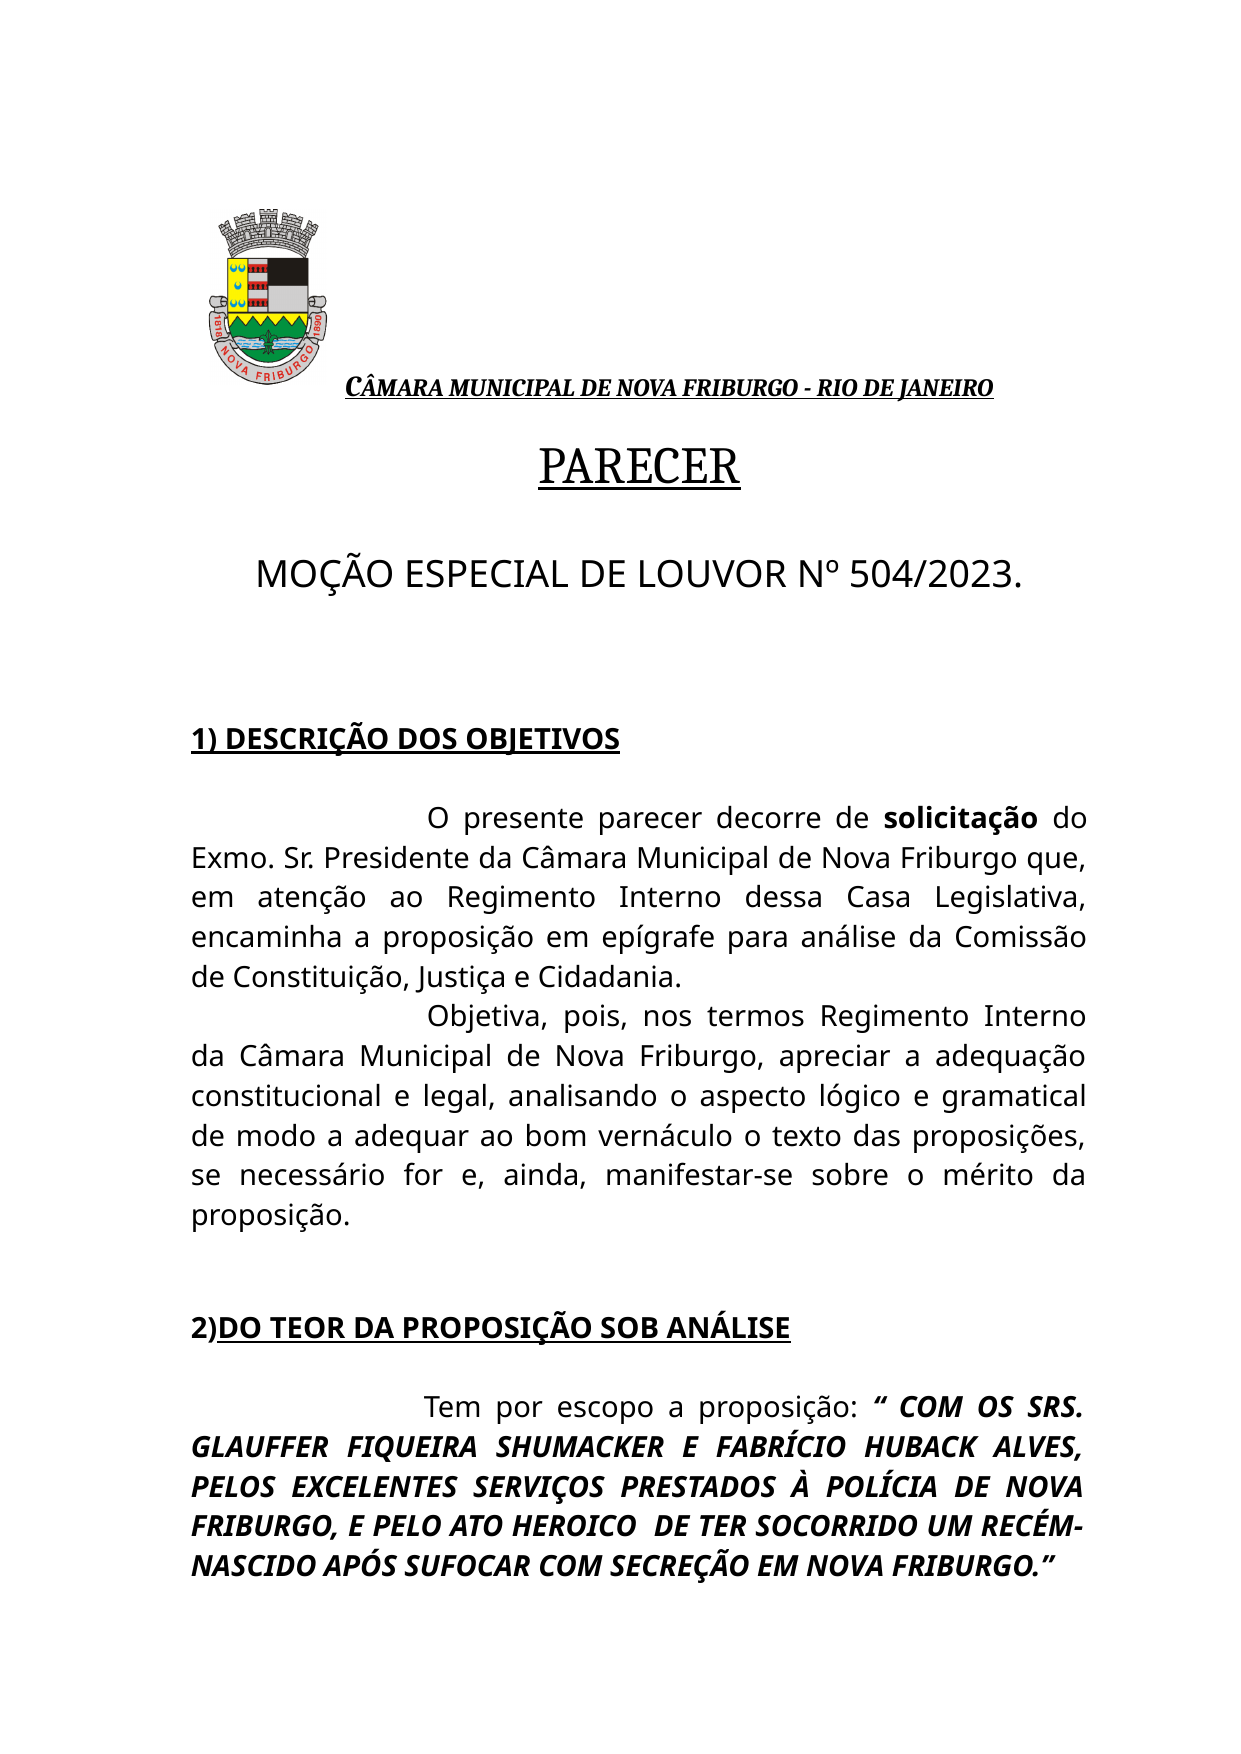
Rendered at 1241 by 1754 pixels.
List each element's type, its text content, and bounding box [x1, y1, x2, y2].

text Objetiva, pois, nos termos Regimento Interno da Câmara Municipal de Nova Friburgo, apreciar a adequação constitucional e legal, analisando o aspecto lógico e gramatical de modo a adequar ao bom vernáculo o texto das proposições, se necessário for e, ainda, manifestar-se sobre o mérito da proposição. [191, 996, 1087, 1234]
text MOÇÃO ESPECIAL DE LOUVOR Nº 504/2023. [191, 548, 1087, 599]
text CÂMARA MUNICIPAL DE NOVA FRIBURGO - RIO DE JANEIRO [191, 198, 1087, 403]
text O presente parecer decorre de solicitação do Exmo. Sr. Presidente da Câmara Municipal de Nova Friburgo que, em atenção ao Regimento Interno dessa Casa Legislativa, encaminha a proposição em epígrafe para análise da Comissão de Constituição, Justiça e Cidadania. [191, 797, 1087, 996]
list DO TEOR DA PROPOSIÇÃO SOB ANÁLISE [191, 1307, 1087, 1347]
text 1) DESCRIÇÃO DOS OBJETIVOS [191, 718, 1087, 758]
text Tem por escopo a proposição: “ COM OS SRS. GLAUFFER FIQUEIRA SHUMACKER E FABRÍCIO HUBACK ALVES, PELOS EXCELENTES SERVIÇOS PRESTADOS À POLÍCIA DE NOVA FRIBURGO, E PELO ATO HEROICO DE TER SOCORRIDO UM RECÉM-NASCIDO APÓS SUFOCAR COM SECREÇÃO EM NOVA FRIBURGO.” [191, 1386, 1087, 1585]
text PARECER [191, 437, 1087, 497]
